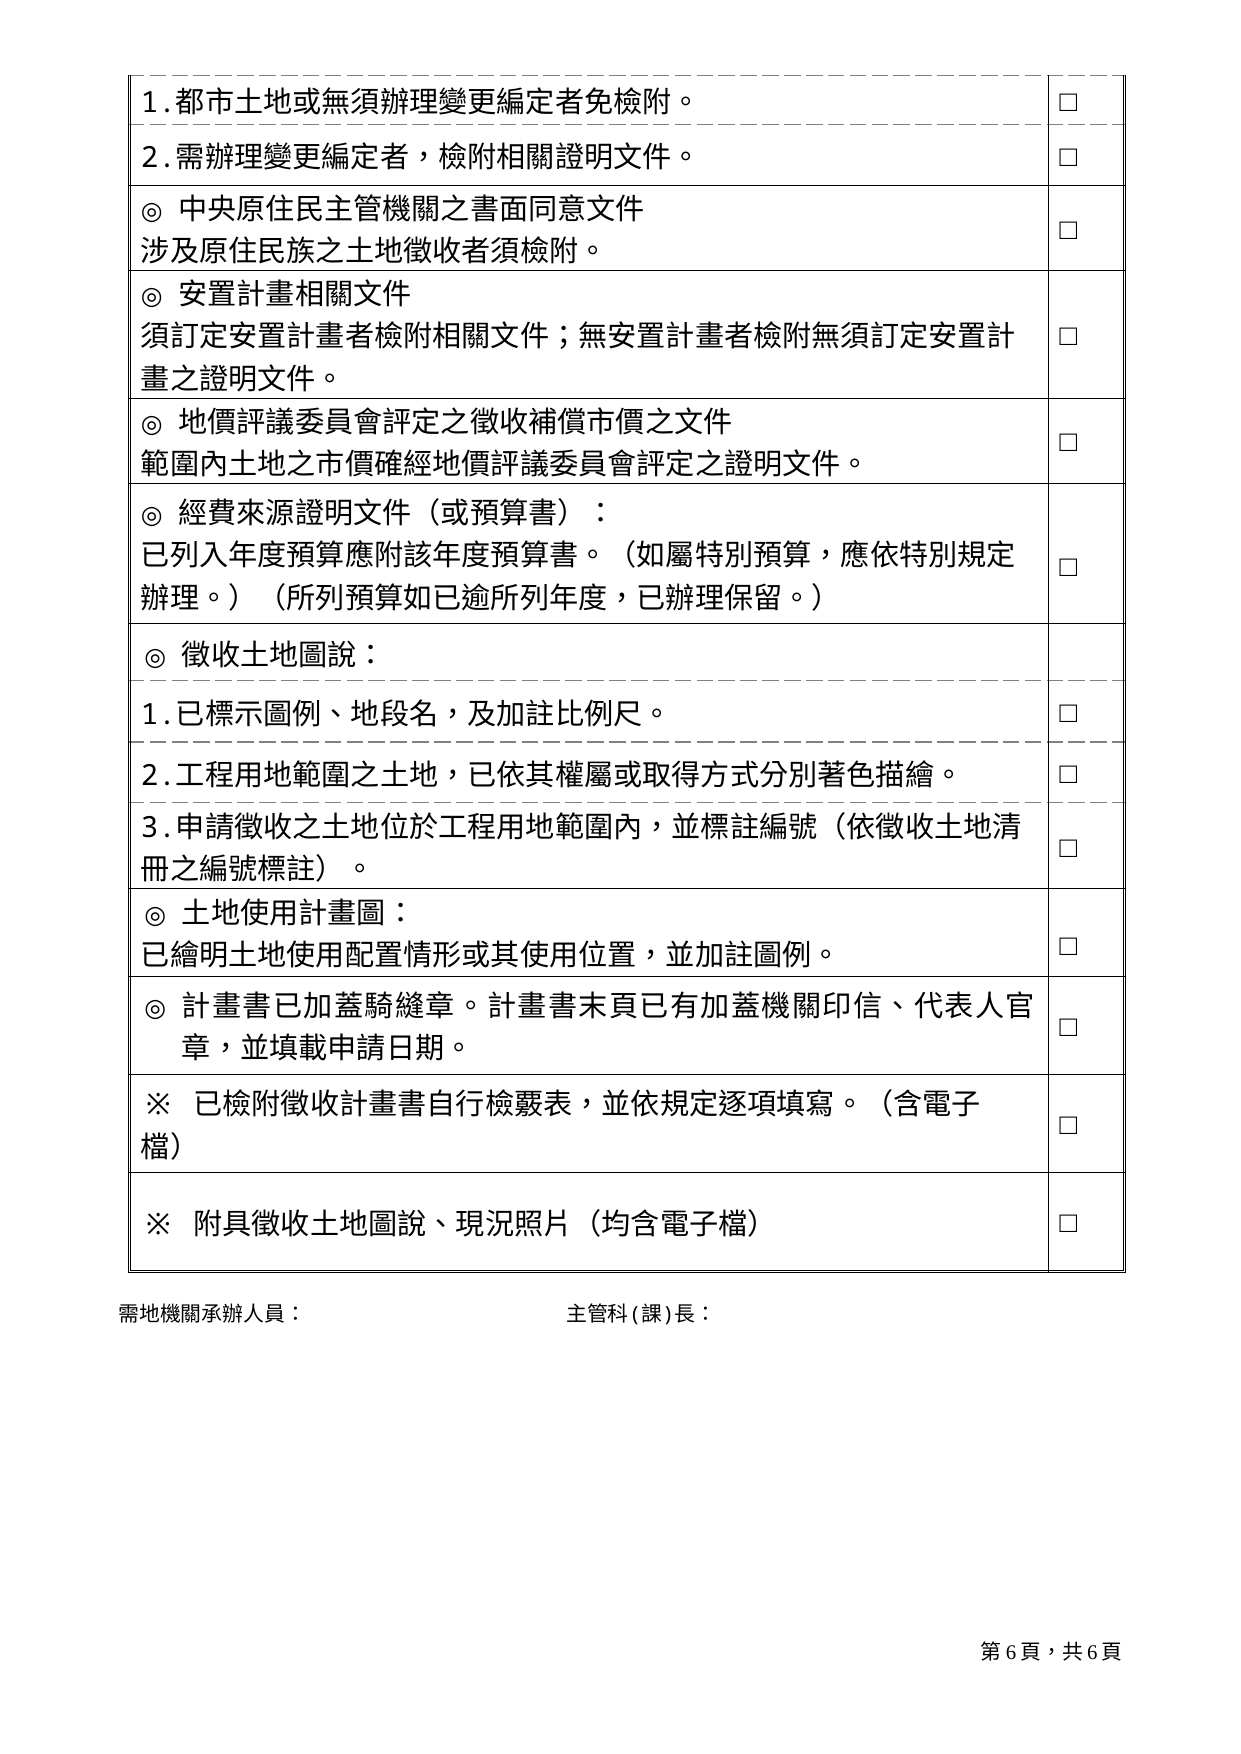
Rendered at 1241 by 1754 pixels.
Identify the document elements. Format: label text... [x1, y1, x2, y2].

table_cell 1.都市土地或無須辦理變更編定者免檢附。 [131, 75, 1048, 124]
table_cell □ [1049, 977, 1123, 1074]
table_cell □ [1049, 802, 1123, 888]
table_cell □ [1049, 75, 1123, 124]
table_cell □ [1049, 889, 1123, 976]
table_cell □ [1049, 399, 1123, 483]
table_cell 徵收土地圖說： [131, 624, 1048, 680]
table_cell 3.申請徵收之土地位於工程用地範圍內，並標註編號（依徵收土地清冊之編號標註）。 [131, 802, 1048, 888]
table_cell 2.工程用地範圍之土地，已依其權屬或取得方式分別著色描繪。 [131, 741, 1048, 802]
table_cell □ [1049, 1075, 1123, 1172]
table_cell 2.需辦理變更編定者，檢附相關證明文件。 [131, 124, 1048, 185]
table_cell □ [1049, 680, 1123, 741]
table_cell □ [1049, 124, 1123, 185]
table_cell □ [1049, 741, 1123, 802]
table_cell [1049, 624, 1123, 680]
table_cell □ [1049, 271, 1123, 398]
table_cell 土地使用計畫圖： 已繪明土地使用配置情形或其使用位置，並加註圖例。 [131, 889, 1048, 976]
table_cell 地價評議委員會評定之徵收補償市價之文件 範圍內土地之市價確經地價評議委員會評定之證明文件。 [131, 399, 1048, 483]
table_cell 計畫書已加蓋騎縫章。計畫書末頁已有加蓋機關印信、代表人官章，並填載申請日期。 [131, 977, 1048, 1074]
table_cell 安置計畫相關文件 須訂定安置計畫者檢附相關文件；無安置計畫者檢附無須訂定安置計畫之證明文件。 [131, 271, 1048, 398]
table_cell □ [1049, 484, 1123, 623]
text 需地機關承辦人員： 主管科(課)長： [118, 1297, 1122, 1327]
table_cell □ [1049, 186, 1123, 270]
table_cell ※ 附具徵收土地圖說、現況照片（均含電子檔） [131, 1173, 1048, 1270]
table_cell 經費來源證明文件（或預算書）： 已列入年度預算應附該年度預算書。（如屬特別預算，應依特別規定辦理。）（所列預算如已逾所列年度，已辦理保留。） [131, 484, 1048, 623]
table_cell ※ 已檢附徵收計畫書自行檢覈表，並依規定逐項填寫。（含電子檔） [131, 1075, 1048, 1172]
table_cell 中央原住民主管機關之書面同意文件 涉及原住民族之土地徵收者須檢附。 [131, 186, 1048, 270]
table_cell 1.已標示圖例、地段名，及加註比例尺。 [131, 680, 1048, 741]
table_cell □ [1049, 1173, 1123, 1270]
